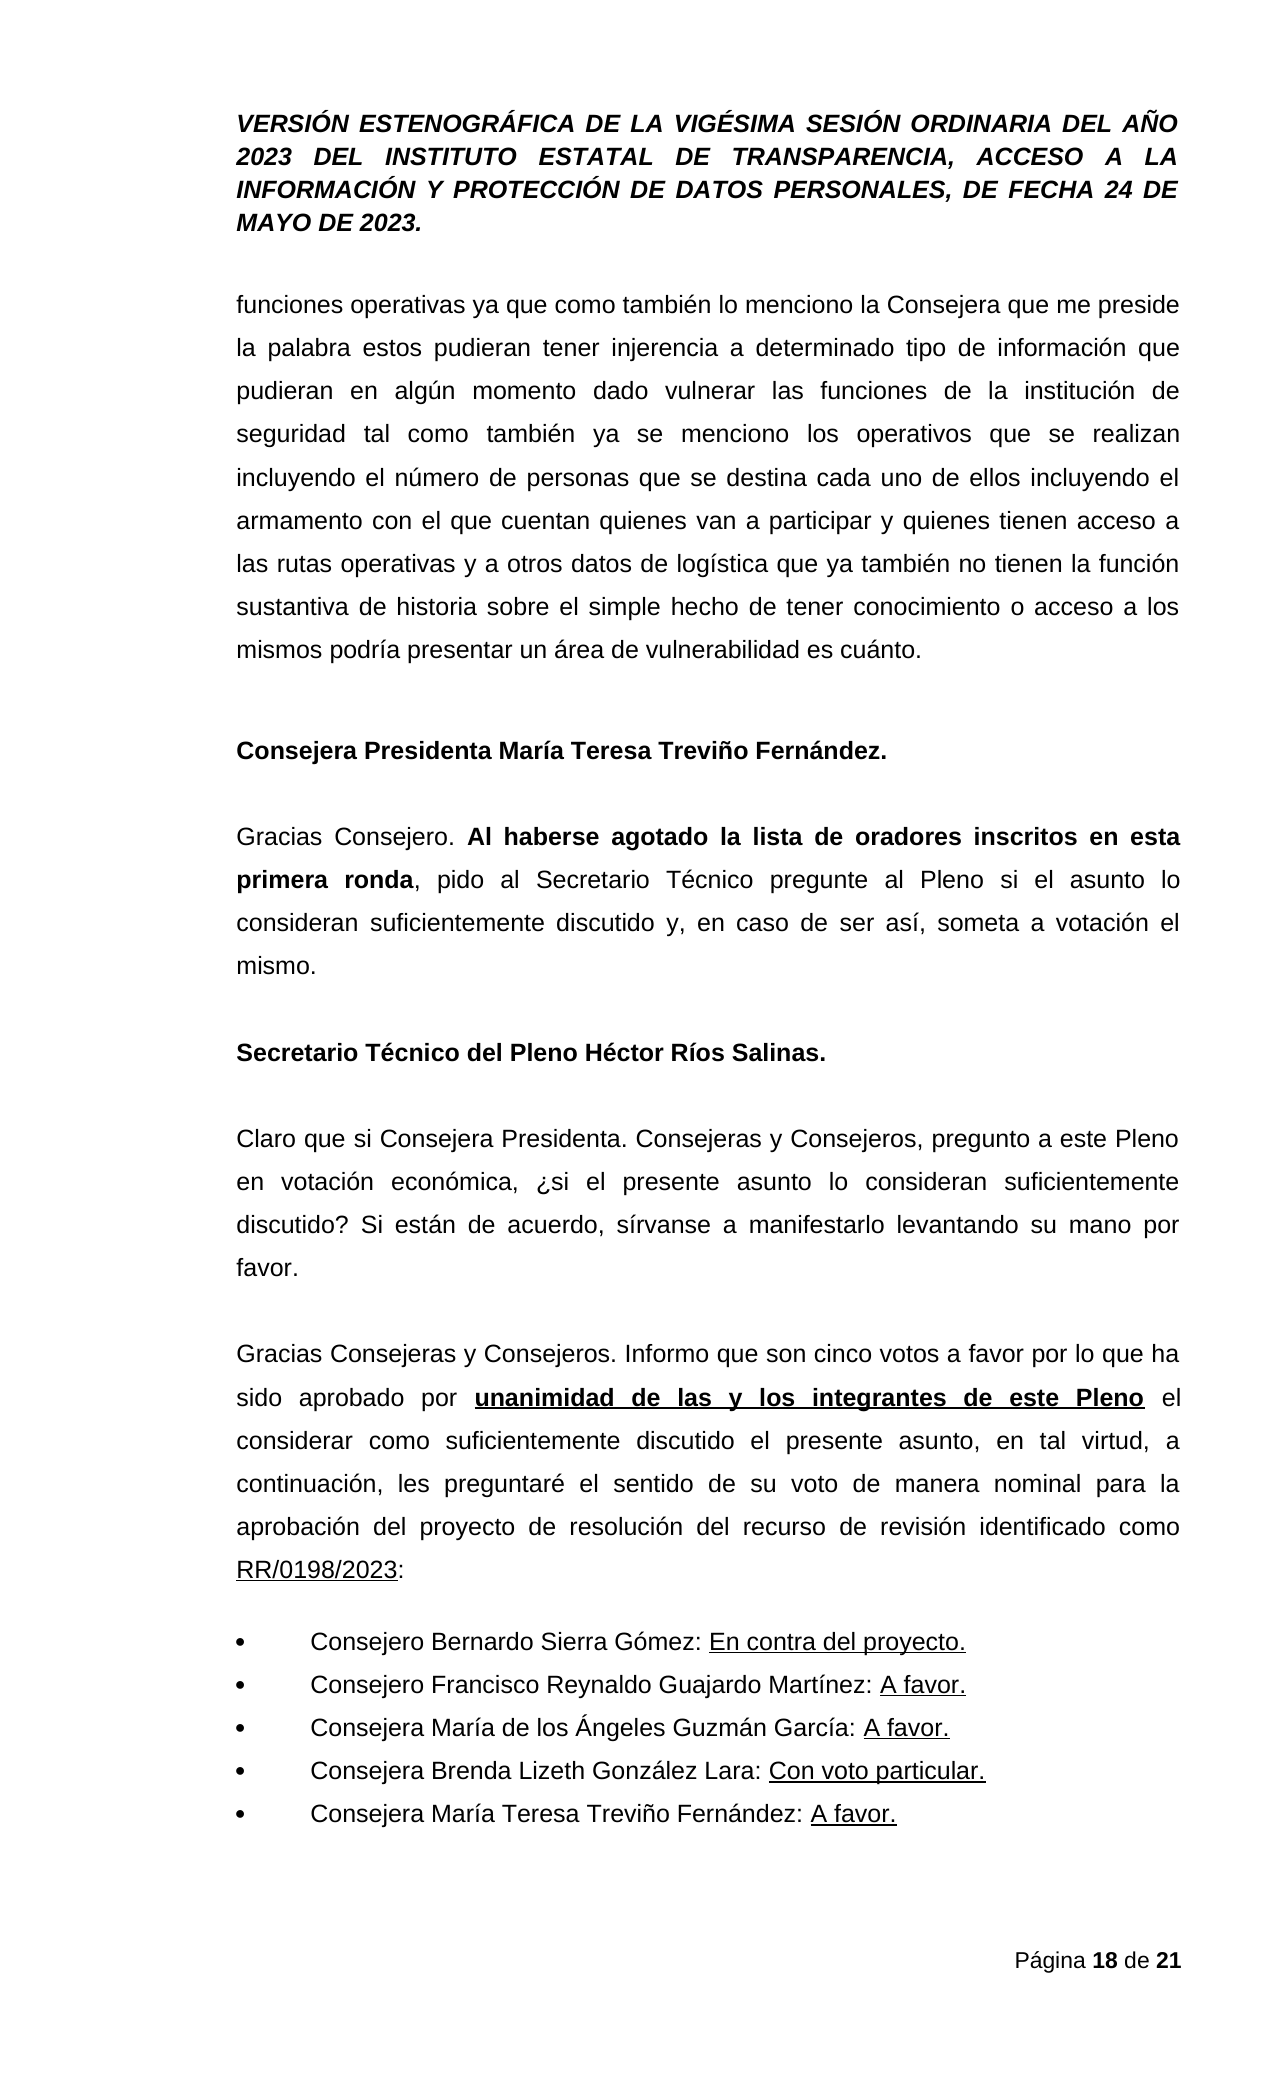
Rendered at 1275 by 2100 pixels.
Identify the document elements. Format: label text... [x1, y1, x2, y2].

text funciones operativas ya que como también lo menciono la Consejera que me preside la palabra estos pudieran tener injerencia a determinado tipo de información que pudieran en algún momento dado vulnerar las funciones de la institución de seguridad tal como también ya se menciono los operativos que se realizan incluyendo el número de personas que se destina cada uno de ellos incluyendo el armamento con el que cuentan quienes van a participar y quienes tienen acceso a las rutas operativas y a otros datos de logística que ya también no tienen la función sustantiva de historia sobre el simple hecho de tener conocimiento o acceso a los mismos podría presentar un área de vulnerabilidad es cuánto. [236, 290, 1181, 664]
text Secretario Técnico del Pleno Héctor Ríos Salinas. [236, 1038, 1181, 1066]
list Consejera María Teresa Treviño Fernández: A favor. [236, 1799, 1181, 1828]
list Consejero Francisco Reynaldo Guajardo Martínez: A favor. [236, 1670, 1181, 1699]
list Consejera María de los Ángeles Guzmán García: A favor. [236, 1713, 1181, 1742]
text Claro que si Consejera Presidenta. Consejeras y Consejeros, pregunto a este Pleno en votación económica, ¿si el presente asunto lo consideran suficientemente discutido? Si están de acuerdo, sírvanse a manifestarlo levantando su mano por favor. [236, 1124, 1181, 1282]
text Gracias Consejeras y Consejeros. Informo que son cinco votos a favor por lo que ha sido aprobado por unanimidad de las y los integrantes de este Pleno el considerar como suficientemente discutido el presente asunto, en tal virtud, a continuación, les preguntaré el sentido de su voto de manera nominal para la aprobación del proyecto de resolución del recurso de revisión identificado como RR/0198/2023: [236, 1339, 1181, 1584]
text Consejera Presidenta María Teresa Treviño Fernández. [236, 736, 1181, 764]
text Gracias Consejero. Al haberse agotado la lista de oradores inscritos en esta primera ronda, pido al Secretario Técnico pregunte al Pleno si el asunto lo consideran suficientemente discutido y, en caso de ser así, someta a votación el mismo. [236, 822, 1181, 980]
list Consejera Brenda Lizeth González Lara: Con voto particular. [236, 1756, 1181, 1785]
list Consejero Bernardo Sierra Gómez: En contra del proyecto. [236, 1627, 1181, 1656]
